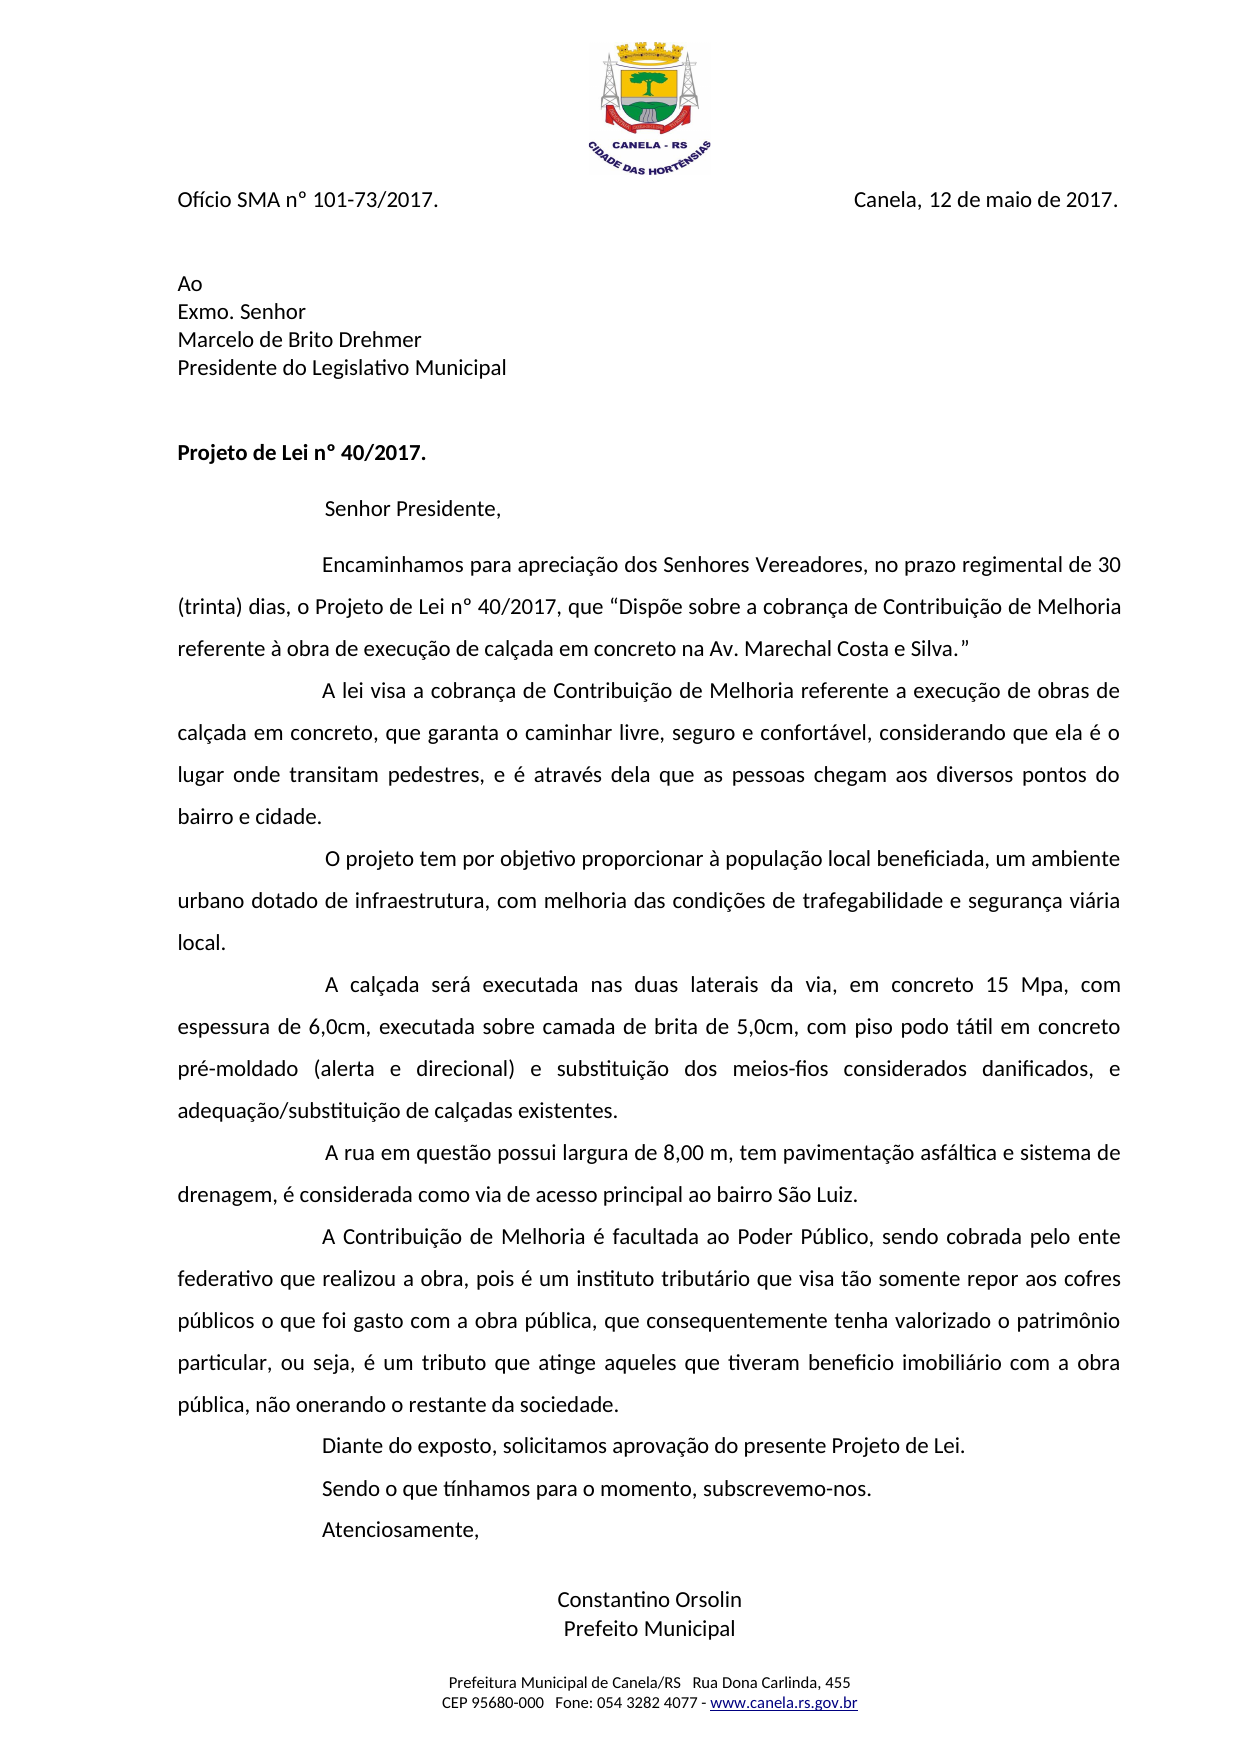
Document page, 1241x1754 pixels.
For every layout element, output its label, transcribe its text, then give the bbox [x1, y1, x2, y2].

text Sendo o que tínhamos para o momento, subscrevemo-nos. [177, 1474, 1122, 1502]
text Diante do exposto, solicitamos aprovação do presente Projeto de Lei. [177, 1432, 1122, 1460]
text Constantino Orsolin [177, 1586, 1122, 1614]
text A rua em questão possui largura de 8,00 m, tem pavimentação asfáltica e sistema de drenagem, é considerada como via de acesso principal ao bairro São Luiz. [177, 1138, 1122, 1208]
text Encaminhamos para apreciação dos Senhores Vereadores, no prazo regimental de 30 (trinta) dias, o Projeto de Lei nº 40/2017, que “Dispõe sobre a cobrança de Contribuição de Melhoria referente à obra de execução de calçada em concreto na Av. Marechal Costa e Silva.” [177, 550, 1122, 662]
text Presidente do Legislativo Municipal [177, 353, 1122, 381]
text Senhor Presidente, [177, 494, 1122, 522]
text A lei visa a cobrança de Contribuição de Melhoria referente a execução de obras de calçada em concreto, que garanta o caminhar livre, seguro e confortável, considerando que ela é o lugar onde transitam pedestres, e é através dela que as pessoas chegam aos diversos pontos do bairro e cidade. [177, 676, 1122, 830]
text A calçada será executada nas duas laterais da via, em concreto 15 Mpa, com espessura de 6,0cm, executada sobre camada de brita de 5,0cm, com piso podo tátil em concreto pré-moldado (alerta e direcional) e substituição dos meios-fios considerados danificados, e adequação/substituição de calçadas existentes. [177, 970, 1122, 1124]
text Atenciosamente, [177, 1516, 1122, 1544]
text O projeto tem por objetivo proporcionar à população local beneficiada, um ambiente urbano dotado de infraestrutura, com melhoria das condições de trafegabilidade e segurança viária local. [177, 844, 1122, 956]
text Ofício SMA nº 101-73/2017. Canela, 12 de maio de 2017. [177, 185, 1122, 213]
text Prefeito Municipal [177, 1614, 1122, 1642]
text Exmo. Senhor [177, 297, 1122, 325]
picture [588, 42, 711, 175]
text A Contribuição de Melhoria é facultada ao Poder Público, sendo cobrada pelo ente federativo que realizou a obra, pois é um instituto tributário que visa tão somente repor aos cofres públicos o que foi gasto com a obra pública, que consequentemente tenha valorizado o patrimônio particular, ou seja, é um tributo que atinge aqueles que tiveram beneficio imobiliário com a obra pública, não onerando o restante da sociedade. [177, 1222, 1122, 1418]
text Projeto de Lei nº 40/2017. [177, 438, 1122, 466]
text Marcelo de Brito Drehmer [177, 325, 1122, 353]
text Ao [177, 269, 1122, 297]
